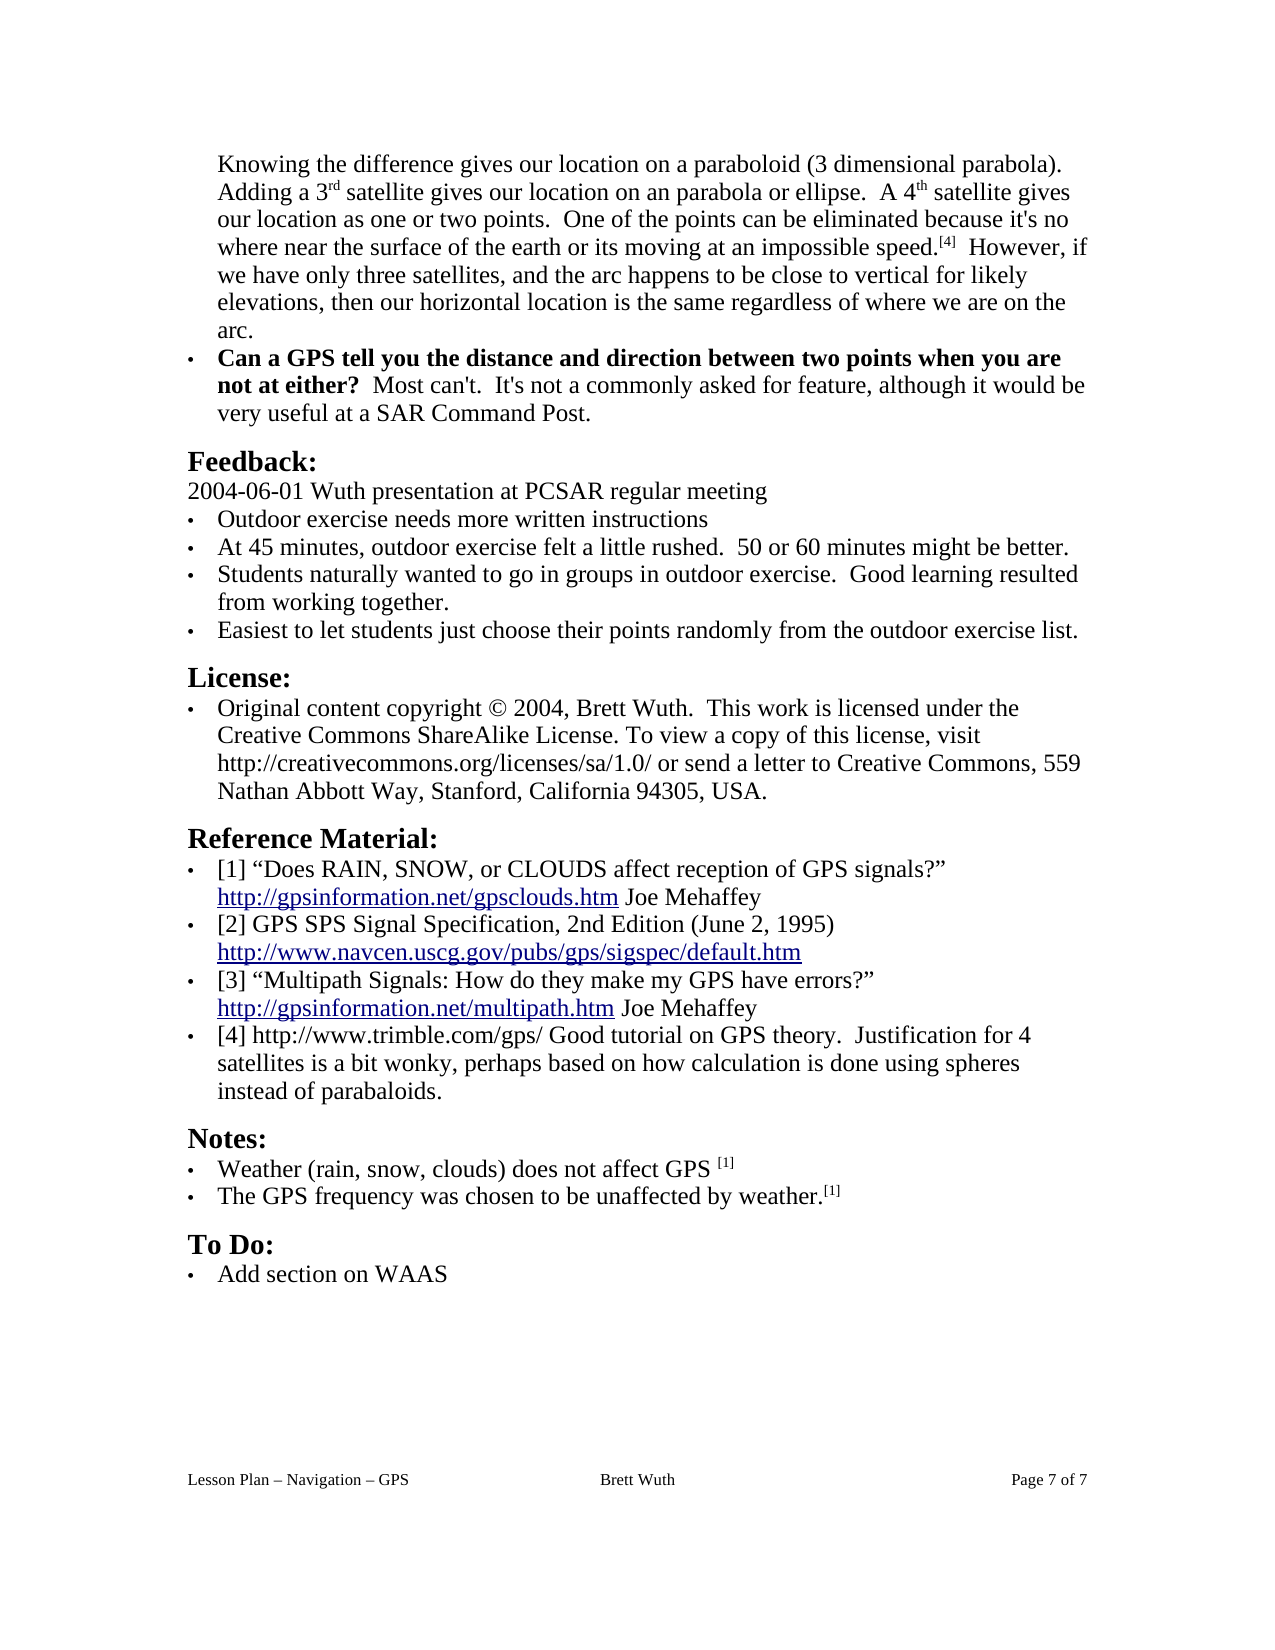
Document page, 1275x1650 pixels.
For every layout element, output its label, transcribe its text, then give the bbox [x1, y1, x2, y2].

list The GPS frequency was chosen to be unaffected by weather.[1] [187, 1182, 1087, 1210]
text License: [187, 662, 1087, 694]
list Outdoor exercise needs more written instructions [187, 505, 1087, 533]
text Feedback: [187, 445, 1087, 477]
list Can a GPS tell you the distance and direction between two points when you are not at either? Most can't. It's not a commonly asked for feature, although it would be very useful at a SAR Command Post. [187, 344, 1087, 427]
list Students naturally wanted to go in groups in outdoor exercise. Good learning resulted from working together. [187, 561, 1087, 616]
list At 45 minutes, outdoor exercise felt a little rushed. 50 or 60 minutes might be better. [187, 533, 1087, 561]
list Original content copyright © 2004, Brett Wuth. This work is licensed under the Creative Commons ShareAlike License. To view a copy of this license, visit http://creativecommons.org/licenses/sa/1.0/ or send a letter to Creative Commons, 559 Nathan Abbott Way, Stanford, California 94305, USA. [187, 694, 1087, 805]
list Weather (rain, snow, clouds) does not affect GPS [1] [187, 1155, 1087, 1182]
list Easiest to let students just choose their points randomly from the outdoor exercise list. [187, 616, 1087, 644]
list [1] “Does RAIN, SNOW, or CLOUDS affect reception of GPS signals?” http://gpsinformation.net/gpsclouds.htm Joe Mehaffey [187, 855, 1087, 911]
list [2] GPS SPS Signal Specification, 2nd Edition (June 2, 1995) http://www.navcen.uscg.gov/pubs/gps/sigspec/default.htm [187, 911, 1087, 966]
list Knowing the difference gives our location on a paraboloid (3 dimensional parabola). Adding a 3rd satellite gives our location on an parabola or ellipse. A 4th satellite gives our location as one or two points. One of the points can be eliminated because it's no where near the surface of the earth or its moving at an impossible speed.[4] However, if we have only three satellites, and the arc happens to be close to vertical for likely elevations, then our horizontal location is the same regardless of where we are on the arc. [187, 150, 1087, 344]
text Reference Material: [187, 823, 1087, 855]
text Notes: [187, 1122, 1087, 1155]
list Add section on WAAS [187, 1261, 1087, 1288]
text To Do: [187, 1228, 1087, 1261]
list [3] “Multipath Signals: How do they make my GPS have errors?” http://gpsinformation.net/multipath.htm Joe Mehaffey [187, 966, 1087, 1021]
list [4] http://www.trimble.com/gps/ Good tutorial on GPS theory. Justification for 4 satellites is a bit wonky, perhaps based on how calculation is done using spheres instead of parabaloids. [187, 1021, 1087, 1104]
text 2004-06-01 Wuth presentation at PCSAR regular meeting [187, 477, 1087, 505]
